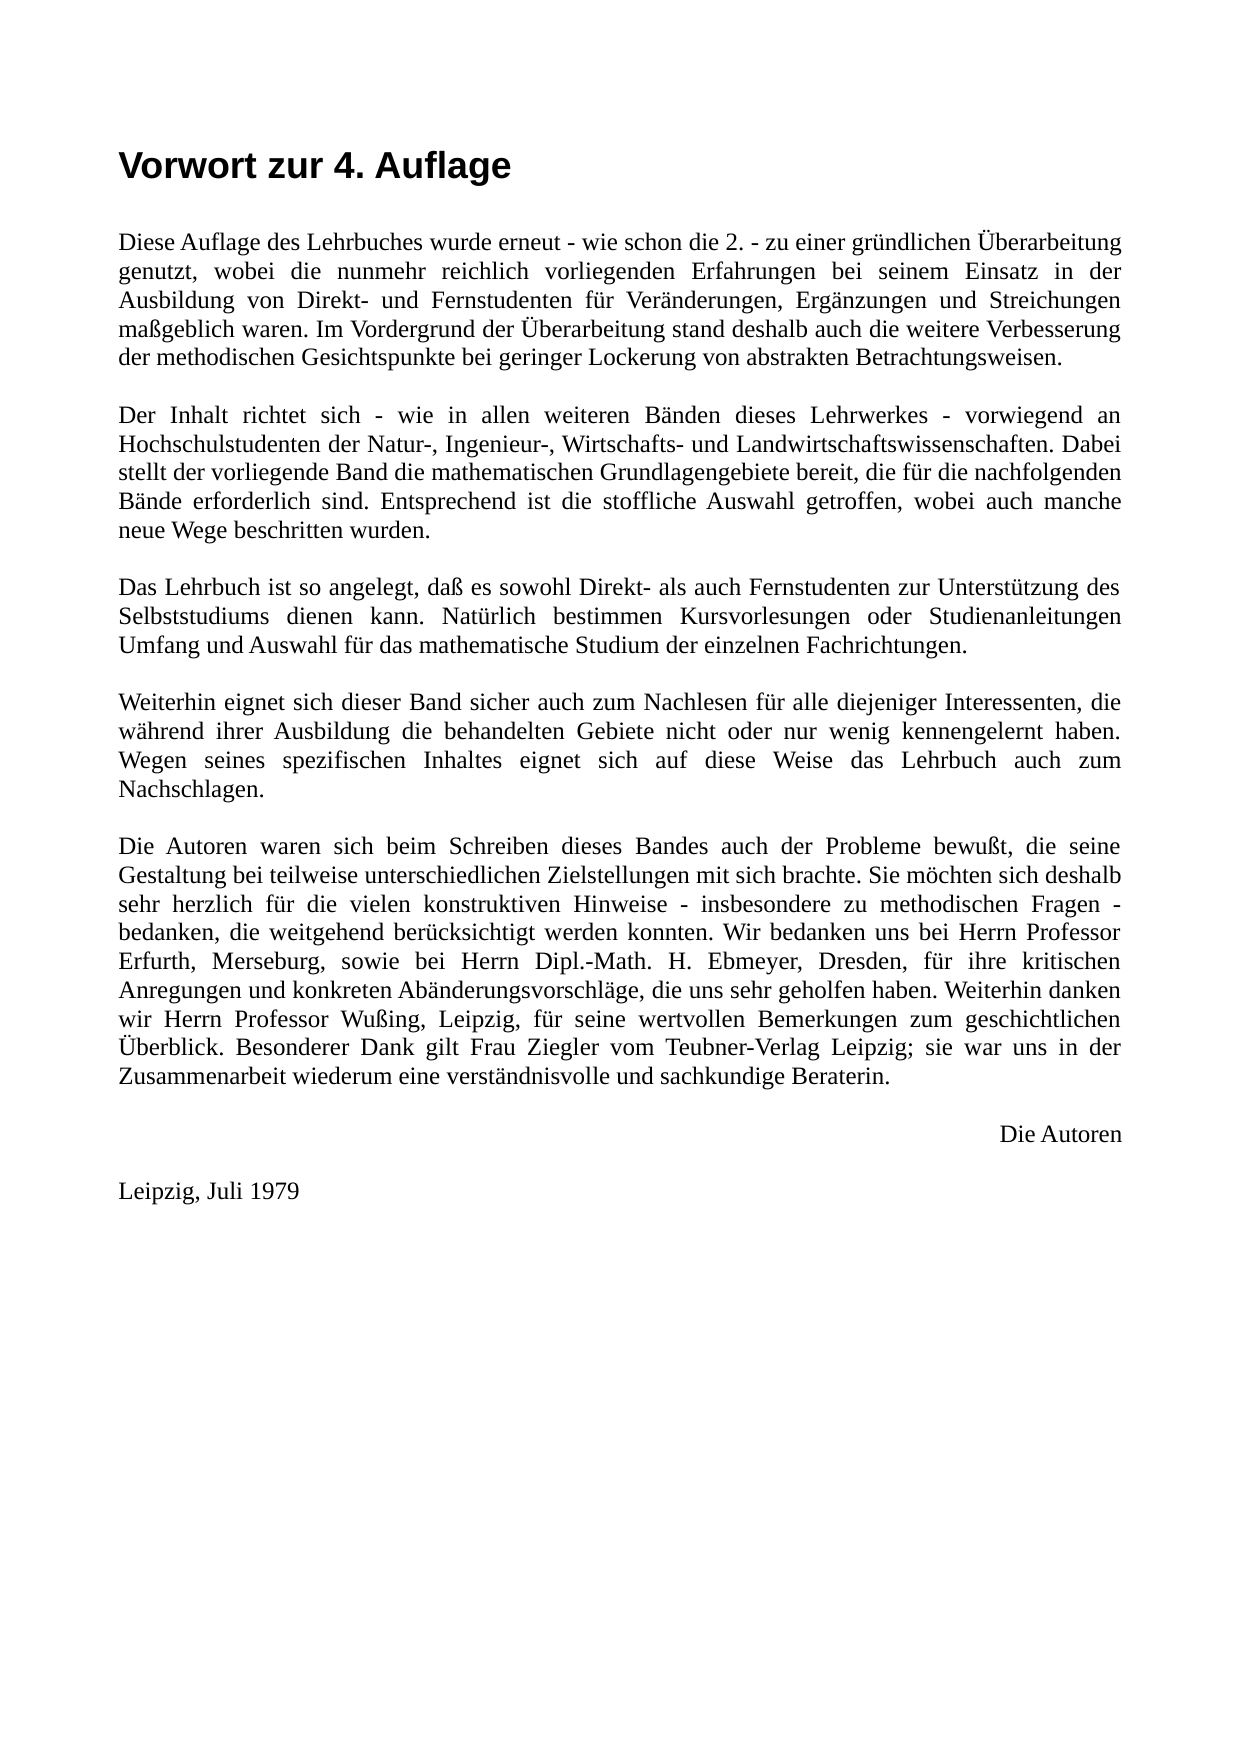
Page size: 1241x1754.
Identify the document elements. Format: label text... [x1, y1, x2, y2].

text Diese Auflage des Lehrbuches wurde erneut - wie schon die 2. - zu einer gründlichen Überarbeitung genutzt, wobei die nunmehr reichlich vorliegenden Erfahrungen bei seinem Einsatz in der Ausbildung von Direkt- und Fernstudenten für Veränderungen, Ergänzungen und Streichungen maßgeblich waren. Im Vordergrund der Überarbeitung stand deshalb auch die weitere Verbesserung der methodischen Gesichtspunkte bei geringer Lockerung von abstrakten Betrachtungsweisen. [118, 227, 1122, 371]
text Leipzig, Juli 1979 [118, 1176, 1122, 1205]
text Das Lehrbuch ist so angelegt, daß es sowohl Direkt- als auch Fernstudenten zur Unterstützung des Selbststudiums dienen kann. Natürlich bestimmen Kursvorlesungen oder Studienanleitungen Umfang und Auswahl für das mathematische Studium der einzelnen Fachrichtungen. [118, 572, 1122, 659]
subtitle Vorwort zur 4. Auflage [118, 143, 1122, 186]
text Weiterhin eignet sich dieser Band sicher auch zum Nachlesen für alle diejeniger Interessenten, die während ihrer Ausbildung die behandelten Gebiete nicht oder nur wenig kennengelernt haben. Wegen seines spezifischen Inhaltes eignet sich auf diese Weise das Lehrbuch auch zum Nachschlagen. [118, 687, 1122, 802]
text Die Autoren [118, 1119, 1122, 1147]
text Der Inhalt richtet sich - wie in allen weiteren Bänden dieses Lehrwerkes - vorwiegend an Hochschulstudenten der Natur-, Ingenieur-, Wirtschafts- und Landwirtschaftswissenschaften. Dabei stellt der vorliegende Band die mathematischen Grundlagengebiete bereit, die für die nachfolgenden Bände erforderlich sind. Entsprechend ist die stoffliche Auswahl getroffen, wobei auch manche neue Wege beschritten wurden. [118, 400, 1122, 544]
text Die Autoren waren sich beim Schreiben dieses Bandes auch der Probleme bewußt, die seine Gestaltung bei teilweise unterschiedlichen Zielstellungen mit sich brachte. Sie möchten sich deshalb sehr herzlich für die vielen konstruktiven Hinweise - insbesondere zu methodischen Fragen - bedanken, die weitgehend berücksichtigt werden konnten. Wir bedanken uns bei Herrn Professor Erfurth, Merseburg, sowie bei Herrn Dipl.-Math. H. Ebmeyer, Dresden, für ihre kritischen Anregungen und konkreten Abänderungsvorschläge, die uns sehr geholfen haben. Weiterhin danken wir Herrn Professor Wußing, Leipzig, für seine wertvollen Bemerkungen zum geschichtlichen Überblick. Besonderer Dank gilt Frau Ziegler vom Teubner-Verlag Leipzig; sie war uns in der Zusammenarbeit wiederum eine verständnisvolle und sachkundige Beraterin. [118, 831, 1122, 1090]
